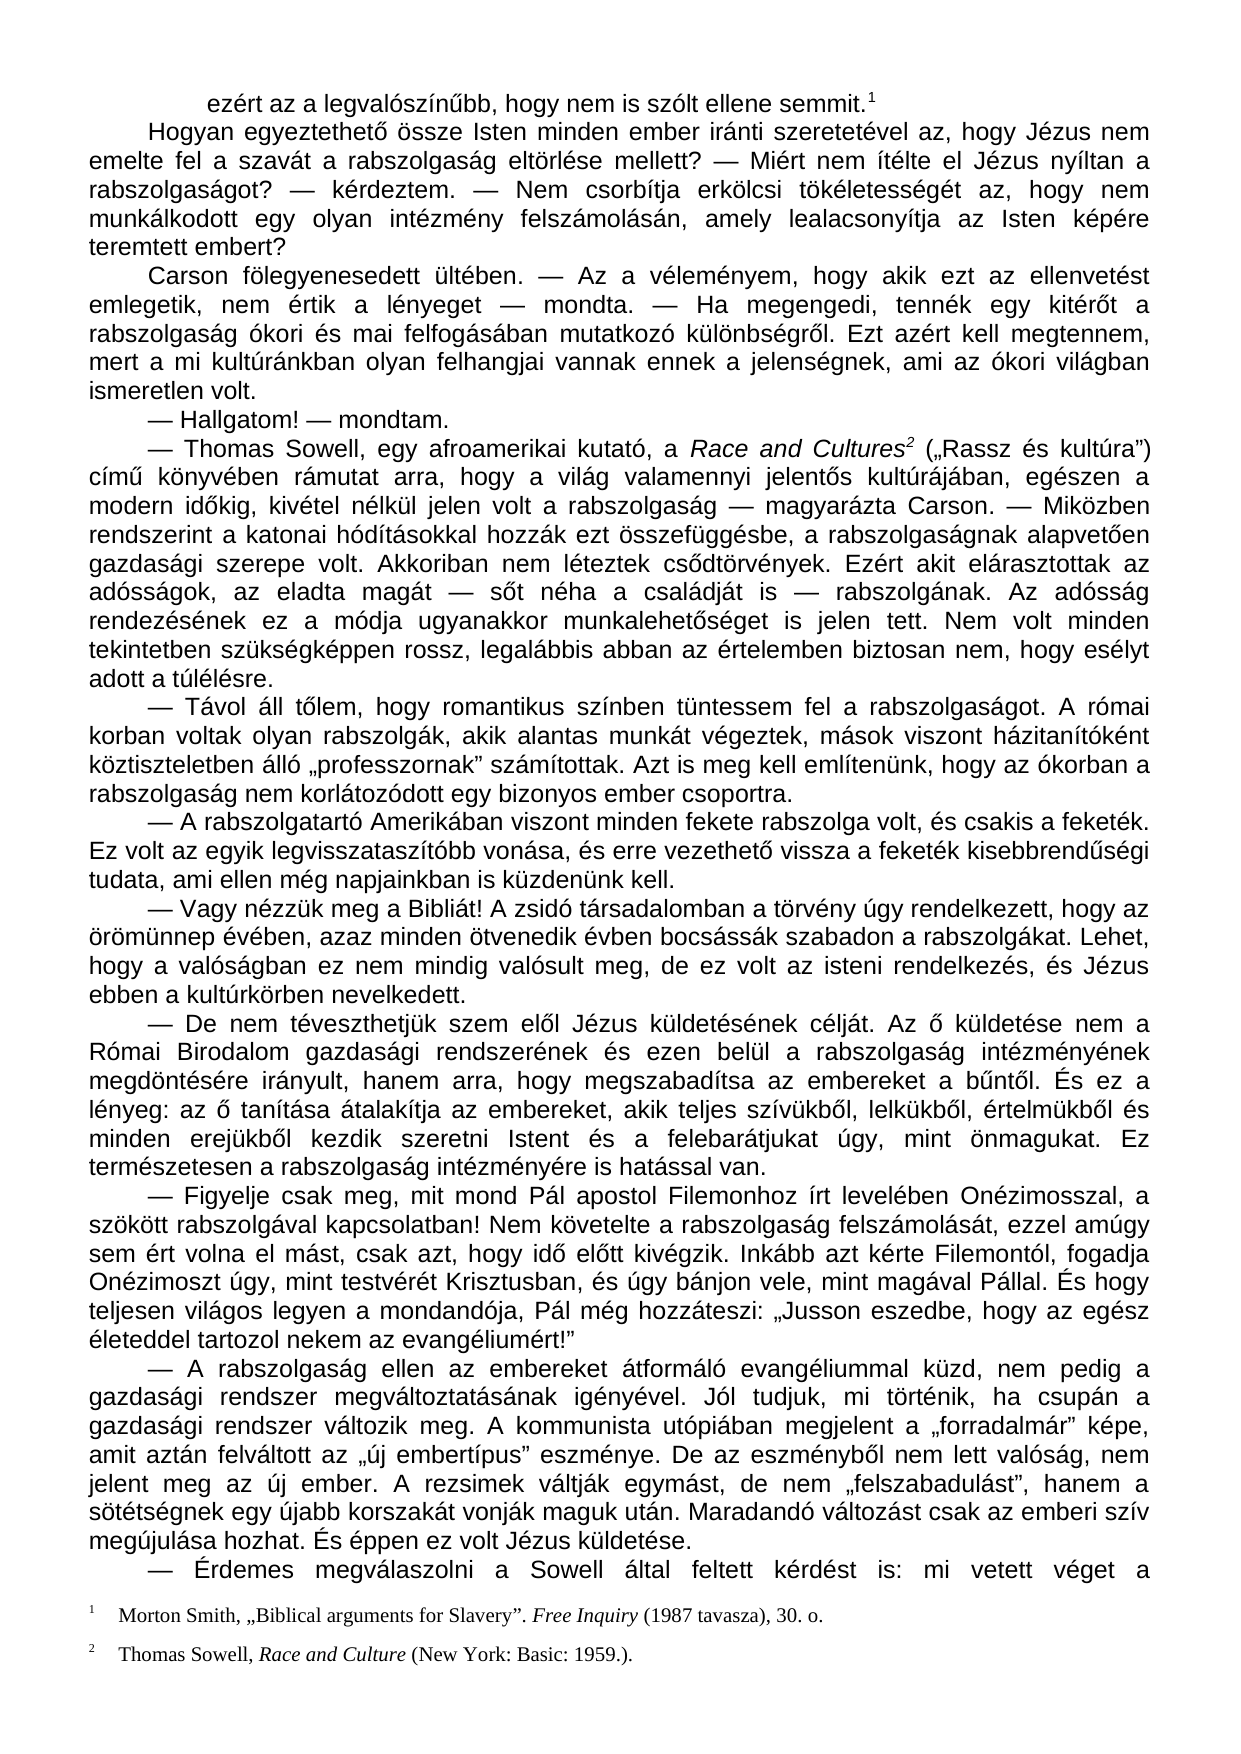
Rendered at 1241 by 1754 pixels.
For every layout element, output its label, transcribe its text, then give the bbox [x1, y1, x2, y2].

text ― Thomas Sowell, egy afroamerikai kutató, a Race and Cultures („Rassz és kultúra”) című könyvében rámutat arra, hogy a világ valamennyi jelentős kultúrájában, egészen a modern időkig, kivétel nélkül jelen volt a rabszolgaság ― magyarázta Carson. ― Miközben rendszerint a katonai hódításokkal hozzák ezt összefüggésbe, a rabszolgaságnak alapvetően gazdasági szerepe volt. Akkoriban nem léteztek csődtörvények. Ezért akit elárasztottak az adósságok, az eladta magát — sőt néha a családját is — rabszolgának. Az adósság rendezésének ez a módja ugyanakkor munkalehetőséget is jelen tett. Nem volt minden tekintetben szükségképpen rossz, legalábbis abban az értelemben biztosan nem, hogy esélyt adott a túlélésre. [88, 433, 1152, 692]
text Morton Smith, „Biblical arguments for Slavery”. Free Inquiry (1987 tavasza), 30. o. [88, 1602, 1152, 1627]
text ― A rabszolgatartó Amerikában viszont minden fekete rabszolga volt, és csakis a feketék. Ez volt az egyik legvisszataszítóbb vonása, és erre vezethető vissza a feketék kisebbrendűségi tudata, ami ellen még napjainkban is küzdenünk kell. [88, 807, 1152, 893]
text ― De nem téveszthetjük szem elől Jézus küldetésének célját. Az ő küldetése nem a Római Birodalom gazdasági rendszerének és ezen belül a rabszolgaság intézményének megdöntésére irányult, hanem arra, hogy megszabadítsa az embereket a bűntől. És ez a lényeg: az ő tanítása átalakítja az embereket, akik teljes szívükből, lelkükből, értelmükből és minden erejükből kezdik szeretni Istent és a felebarátjukat úgy, mint önmagukat. Ez természetesen a rabszolgaság intézményére is hatással van. [88, 1008, 1152, 1181]
text ― Távol áll tőlem, hogy romantikus színben tüntessem fel a rabszolgaságot. A római korban voltak olyan rabszolgák, akik alantas munkát végeztek, mások viszont házitanítóként köztiszteletben álló „professzornak” számítottak. Azt is meg kell említenünk, hogy az ókorban a rabszolgaság nem korlátozódott egy bizonyos ember csoportra. [88, 692, 1152, 807]
text Carson fölegyenesedett ültében. ― Az a véleményem, hogy akik ezt az ellenvetést emlegetik, nem értik a lényeget ― mondta. ― Ha megengedi, tennék egy kitérőt a rabszolgaság ókori és mai felfogásában mutatkozó különbségről. Ezt azért kell megtennem, mert a mi kultúránkban olyan felhangjai vannak ennek a jelenségnek, ami az ókori világban ismeretlen volt. [88, 261, 1152, 405]
text Thomas Sowell, Race and Culture (New York: Basic: 1959.). [88, 1641, 1152, 1665]
text ― Hallgatom! ― mondtam. [88, 405, 1152, 433]
text ― Figyelje csak meg, mit mond Pál apostol Filemonhoz írt levelében Onézimosszal, a szökött rabszolgával kapcsolatban! Nem követelte a rabszolgaság felszámolását, ezzel amúgy sem ért volna el mást, csak azt, hogy idő előtt kivégzik. Inkább azt kérte Filemontól, fogadja Onézimoszt úgy, mint testvérét Krisztusban, és úgy bánjon vele, mint magával Pállal. És hogy teljesen világos legyen a mondandója, Pál még hozzáteszi: „Jusson eszedbe, hogy az egész életeddel tartozol nekem az evangéliumért!” [88, 1181, 1152, 1353]
text Hogyan egyeztethető össze Isten minden ember iránti szeretetével az, hogy Jézus nem emelte fel a szavát a rabszolgaság eltörlése mellett? ― Miért nem ítélte el Jézus nyíltan a rabszolgaságot? ― kérdeztem. ― Nem csorbítja erkölcsi tökéletességét az, hogy nem munkálkodott egy olyan intézmény felszámolásán, amely lealacsonyítja az Isten képére teremtett embert? [88, 117, 1152, 261]
text ― A rabszolgaság ellen az embereket átformáló evangéliummal küzd, nem pedig a gazdasági rendszer megváltoztatásának igényével. Jól tudjuk, mi történik, ha csupán a gazdasági rendszer változik meg. A kommunista utópiában megjelent a „forradalmár” képe, amit aztán felváltott az „új embertípus” eszménye. De az eszményből nem lett valóság, nem jelent meg az új ember. A rezsimek váltják egymást, de nem „felszabadulást”, hanem a sötétségnek egy újabb korszakát vonják maguk után. Maradandó változást csak az emberi szív megújulása hozhat. És éppen ez volt Jézus küldetése. [88, 1353, 1152, 1555]
text ― Vagy nézzük meg a Bibliát! A zsidó társadalomban a törvény úgy rendelkezett, hogy az örömünnep évében, azaz minden ötvenedik évben bocsássák szabadon a rabszolgákat. Lehet, hogy a valóságban ez nem mindig valósult meg, de ez volt az isteni rendelkezés, és Jézus ebben a kultúrkörben nevelkedett. [88, 893, 1152, 1008]
text ezért az a legvalószínűbb, hogy nem is szólt ellene semmit. [207, 88, 1152, 117]
text ― Érdemes megválaszolni a Sowell által feltett kérdést is: mi vetett véget a [88, 1555, 1152, 1583]
